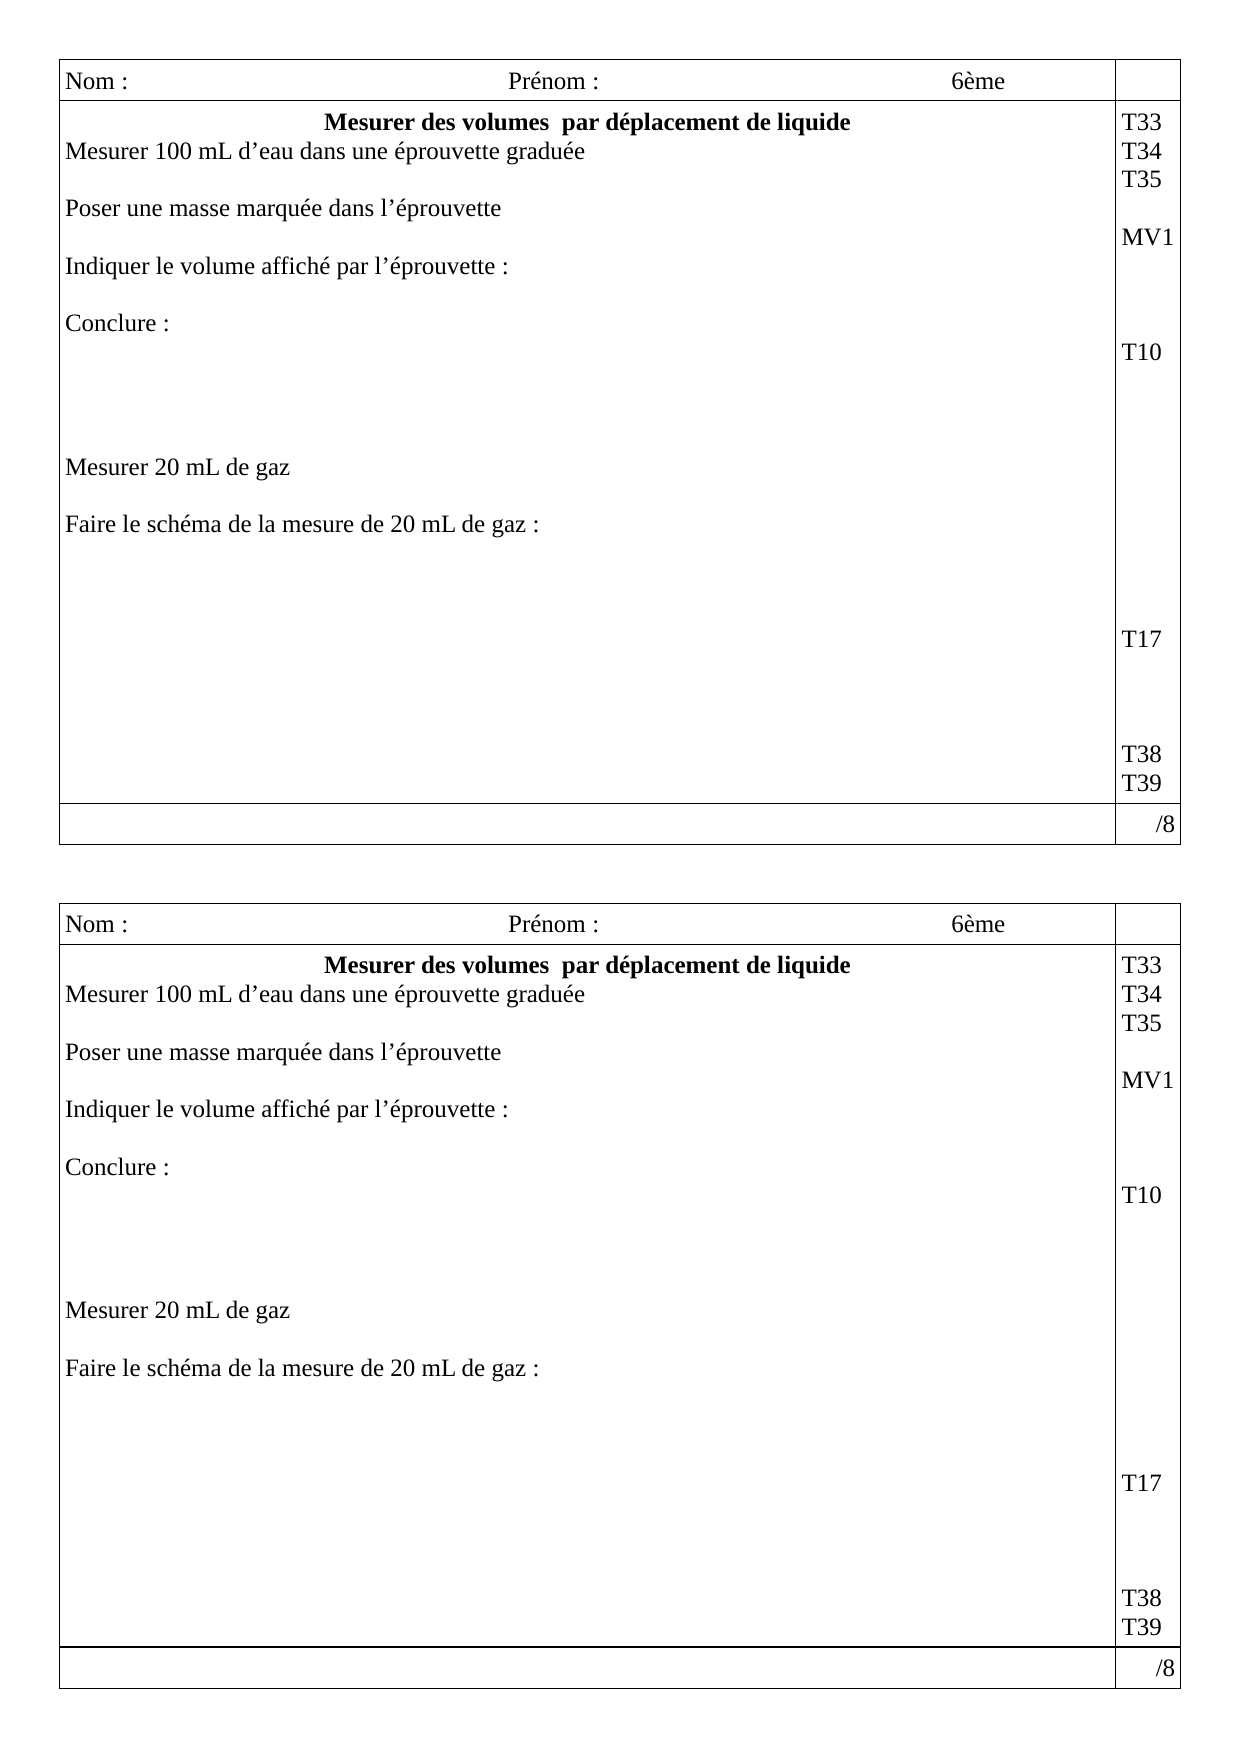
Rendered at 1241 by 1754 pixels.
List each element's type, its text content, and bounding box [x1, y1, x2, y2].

table_header [1116, 904, 1180, 944]
table_header [1116, 60, 1180, 100]
table_header Nom : Prénom : 6ème [60, 904, 1115, 944]
table_header Nom : Prénom : 6ème [60, 60, 1115, 100]
table_cell /8 [1116, 804, 1180, 844]
table_cell /8 [1116, 1648, 1180, 1688]
table_cell Mesurer des volumes par déplacement de liquide Mesurer 100 mL d’eau dans une éprouvette graduée Poser une masse marquée dans l’éprouvette Indiquer le volume affiché par l’éprouvette : Conclure : Mesurer 20 mL de gaz Faire le schéma de la mesure de 20 mL de gaz : [60, 101, 1115, 803]
table_cell T33 T34 T35 MV1 T10 T17 T38 T39 [1116, 945, 1180, 1646]
table_cell Mesurer des volumes par déplacement de liquide Mesurer 100 mL d’eau dans une éprouvette graduée Poser une masse marquée dans l’éprouvette Indiquer le volume affiché par l’éprouvette : Conclure : Mesurer 20 mL de gaz Faire le schéma de la mesure de 20 mL de gaz : [60, 945, 1115, 1646]
table_cell [60, 804, 1115, 844]
table_cell T33 T34 T35 MV1 T10 T17 T38 T39 [1116, 101, 1180, 803]
table_cell [60, 1648, 1115, 1688]
